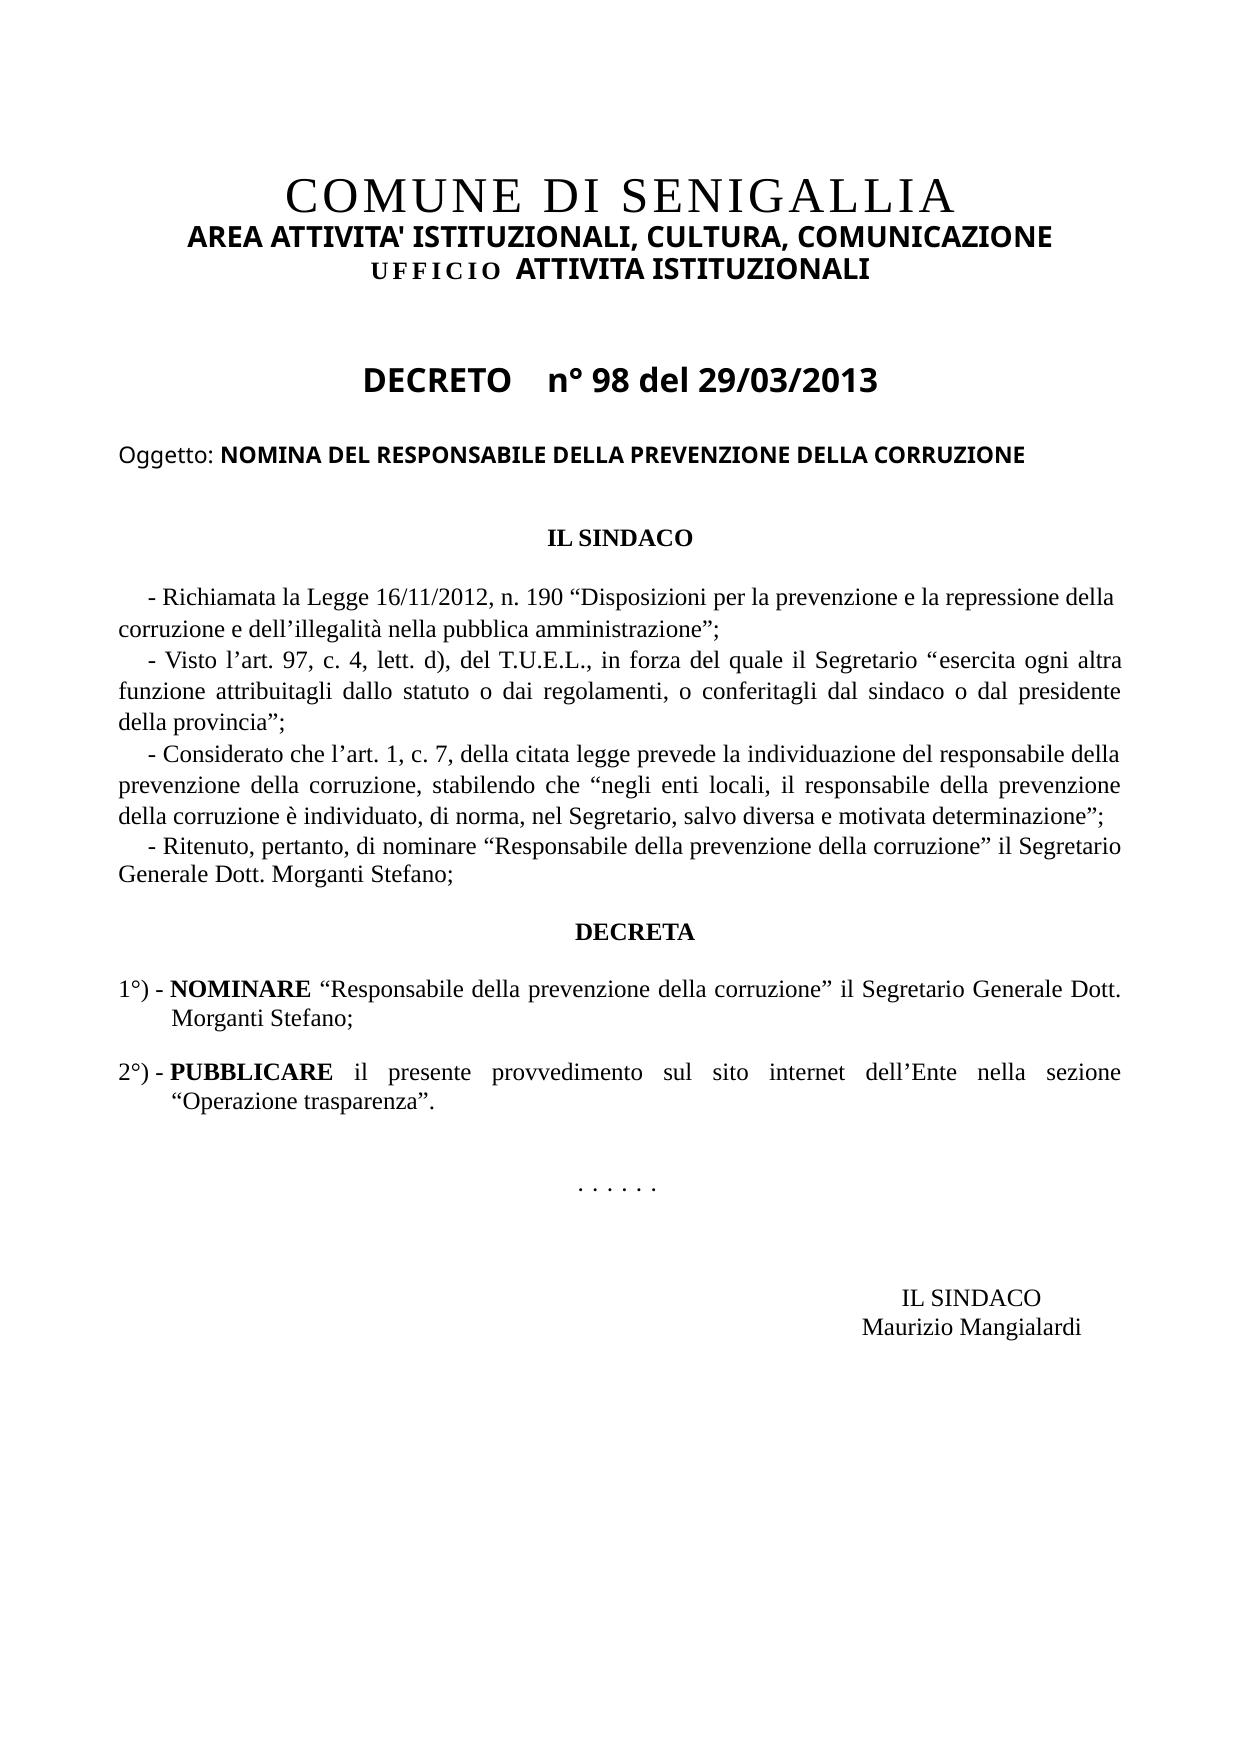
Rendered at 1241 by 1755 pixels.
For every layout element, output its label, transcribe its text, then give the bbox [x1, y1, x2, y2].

text DECRETO n° 98 del 29/03/2013 [118, 356, 1122, 402]
title COMUNE DI SENIGALLIA [118, 165, 1122, 223]
text UFFICIO ATTIVITA ISTITUZIONALI [118, 254, 1122, 285]
text - Ritenuto, pertanto, di nominare “Responsabile della prevenzione della corruzione” il Segretario Generale Dott. Morganti Stefano; [118, 831, 1122, 888]
text 1°) - NOMINARE “Responsabile della prevenzione della corruzione” il Segretario Generale Dott. Morganti Stefano; [118, 974, 1122, 1032]
text - Visto l’art. 97, c. 4, lett. d), del T.U.E.L., in forza del quale il Segretario “esercita ogni altra funzione attribuitagli dallo statuto o dai regolamenti, o conferitagli dal sindaco o dal presidente della provincia”; [118, 643, 1122, 737]
text - Considerato che l’art. 1, c. 7, della citata legge prevede la individuazione del responsabile della prevenzione della corruzione, stabilendo che “negli enti locali, il responsabile della prevenzione della corruzione è individuato, di norma, nel Segretario, salvo diversa e motivata determinazione”; [118, 737, 1122, 831]
text - Richiamata la Legge 16/11/2012, n. 190 “Disposizioni per la prevenzione e la repressione della corruzione e dell’illegalità nella pubblica amministrazione”; [118, 581, 1122, 643]
text 2°) - PUBBLICARE il presente provvedimento sul sito internet dell’Ente nella sezione “Operazione trasparenza”. [118, 1057, 1122, 1114]
text IL SINDACO [821, 1283, 1122, 1312]
text AREA ATTIVITA' ISTITUZIONALI, CULTURA, COMUNICAZIONE [118, 223, 1122, 254]
text DECRETA [118, 917, 1122, 946]
text IL SINDACO [118, 523, 1122, 552]
text Oggetto: NOMINA DEL RESPONSABILE DELLA PREVENZIONE DELLA CORRUZIONE [118, 439, 1122, 471]
text · · · · · · [118, 1168, 1122, 1206]
text Maurizio Mangialardi [821, 1312, 1122, 1341]
